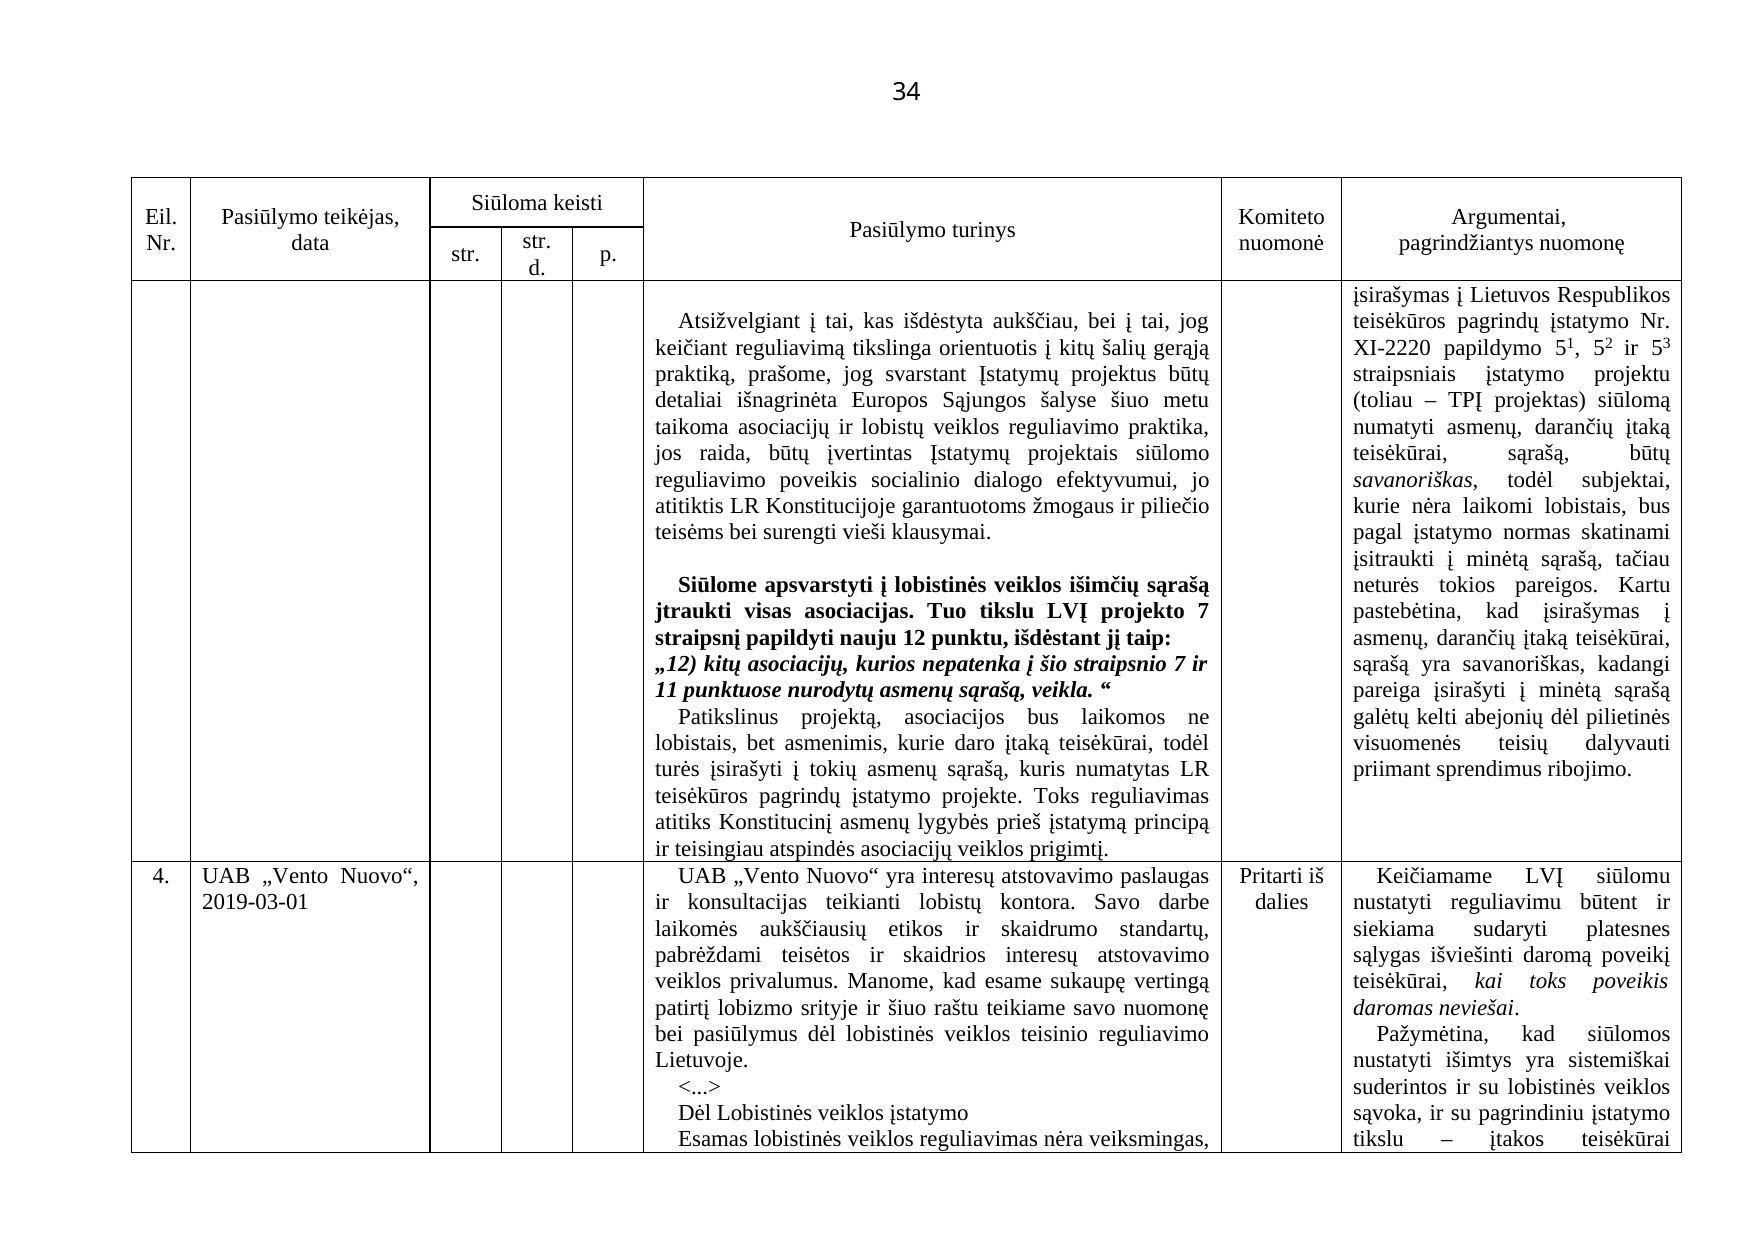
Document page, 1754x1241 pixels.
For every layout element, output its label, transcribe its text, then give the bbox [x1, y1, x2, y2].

table_cell [191, 281, 429, 861]
table_cell UAB „Vento Nuovo“ yra interesų atstovavimo paslaugas ir konsultacijas teikianti lobistų kontora. Savo darbe laikomės aukščiausių etikos ir skaidrumo standartų, pabrėždami teisėtos ir skaidrios interesų atstovavimo veiklos privalumus. Manome, kad esame sukaupę vertingą patirtį lobizmo srityje ir šiuo raštu teikiame savo nuomonę bei pasiūlymus dėl lobistinės veiklos teisinio reguliavimo Lietuvoje. <...> Dėl Lobistinės veiklos įstatymo Esamas lobistinės veiklos reguliavimas nėra veiksmingas, [644, 862, 1221, 1152]
table_header Pasiūlymo turinys [644, 178, 1221, 280]
table_cell Pritarti iš dalies [1222, 862, 1341, 1152]
table_cell įsirašymas į Lietuvos Respublikos teisėkūros pagrindų įstatymo Nr. XI-2220 papildymo 51, 52 ir 53 straipsniais įstatymo projektu (toliau – TPĮ projektas) siūlomą numatyti asmenų, darančių įtaką teisėkūrai, sąrašą, būtų savanoriškas, todėl subjektai, kurie nėra laikomi lobistais, bus pagal įstatymo normas skatinami įsitraukti į minėtą sąrašą, tačiau neturės tokios pareigos. Kartu pastebėtina, kad įsirašymas į asmenų, darančių įtaką teisėkūrai, sąrašą yra savanoriškas, kadangi pareiga įsirašyti į minėtą sąrašą galėtų kelti abejonių dėl pilietinės visuomenės teisių dalyvauti priimant sprendimus ribojimo. [1342, 281, 1681, 861]
table_header Pasiūlymo teikėjas, data [191, 178, 429, 280]
table_cell str. [431, 228, 501, 280]
table_cell Keičiamame LVĮ siūlomu nustatyti reguliavimu būtent ir siekiama sudaryti platesnes sąlygas išviešinti daromą poveikį teisėkūrai, kai toks poveikis daromas neviešai. Pažymėtina, kad siūlomos nustatyti išimtys yra sistemiškai suderintos ir su lobistinės veiklos sąvoka, ir su pagrindiniu įstatymo tikslu – įtakos teisėkūrai [1342, 862, 1681, 1152]
table_cell Atsižvelgiant į tai, kas išdėstyta aukščiau, bei į tai, jog keičiant reguliavimą tikslinga orientuotis į kitų šalių gerąją praktiką, prašome, jog svarstant Įstatymų projektus būtų detaliai išnagrinėta Europos Sąjungos šalyse šiuo metu taikoma asociacijų ir lobistų veiklos reguliavimo praktika, jos raida, būtų įvertintas Įstatymų projektais siūlomo reguliavimo poveikis socialinio dialogo efektyvumui, jo atitiktis LR Konstitucijoje garantuotoms žmogaus ir piliečio teisėms bei surengti vieši klausymai. Siūlome apsvarstyti į lobistinės veiklos išimčių sąrašą jtraukti visas asociacijas. Tuo tikslu LVĮ projekto 7 straipsnį papildyti nauju 12 punktu, išdėstant jį taip: „12) kitų asociacijų, kurios nepatenka į šio straipsnio 7 ir 11 punktuose nurodytų asmenų sąrašą, veikla. “ Patikslinus projektą, asociacijos bus laikomos ne lobistais, bet asmenimis, kurie daro įtaką teisėkūrai, todėl turės įsirašyti į tokių asmenų sąrašą, kuris numatytas LR teisėkūros pagrindų įstatymo projekte. Toks reguliavimas atitiks Konstitucinį asmenų lygybės prieš įstatymą principą ir teisingiau atspindės asociacijų veiklos prigimtį. [644, 281, 1221, 861]
table_cell [132, 281, 190, 861]
table_cell [431, 281, 501, 861]
table_header Siūloma keisti [431, 178, 643, 226]
table_header Komiteto nuomonė [1222, 178, 1341, 280]
table_cell [573, 862, 643, 1152]
table_cell p. [573, 228, 643, 280]
table_cell str. d. [502, 228, 572, 280]
table_header Eil. Nr. [132, 178, 190, 280]
table_cell [1222, 281, 1341, 861]
table_cell [502, 862, 572, 1152]
table_header Argumentai, pagrindžiantys nuomonę [1342, 178, 1681, 280]
table_cell [573, 281, 643, 861]
table_cell 4. [132, 862, 190, 1152]
table_cell [502, 281, 572, 861]
table_cell UAB „Vento Nuovo“, 2019-03-01 [191, 862, 429, 1152]
table_cell [431, 862, 501, 1152]
